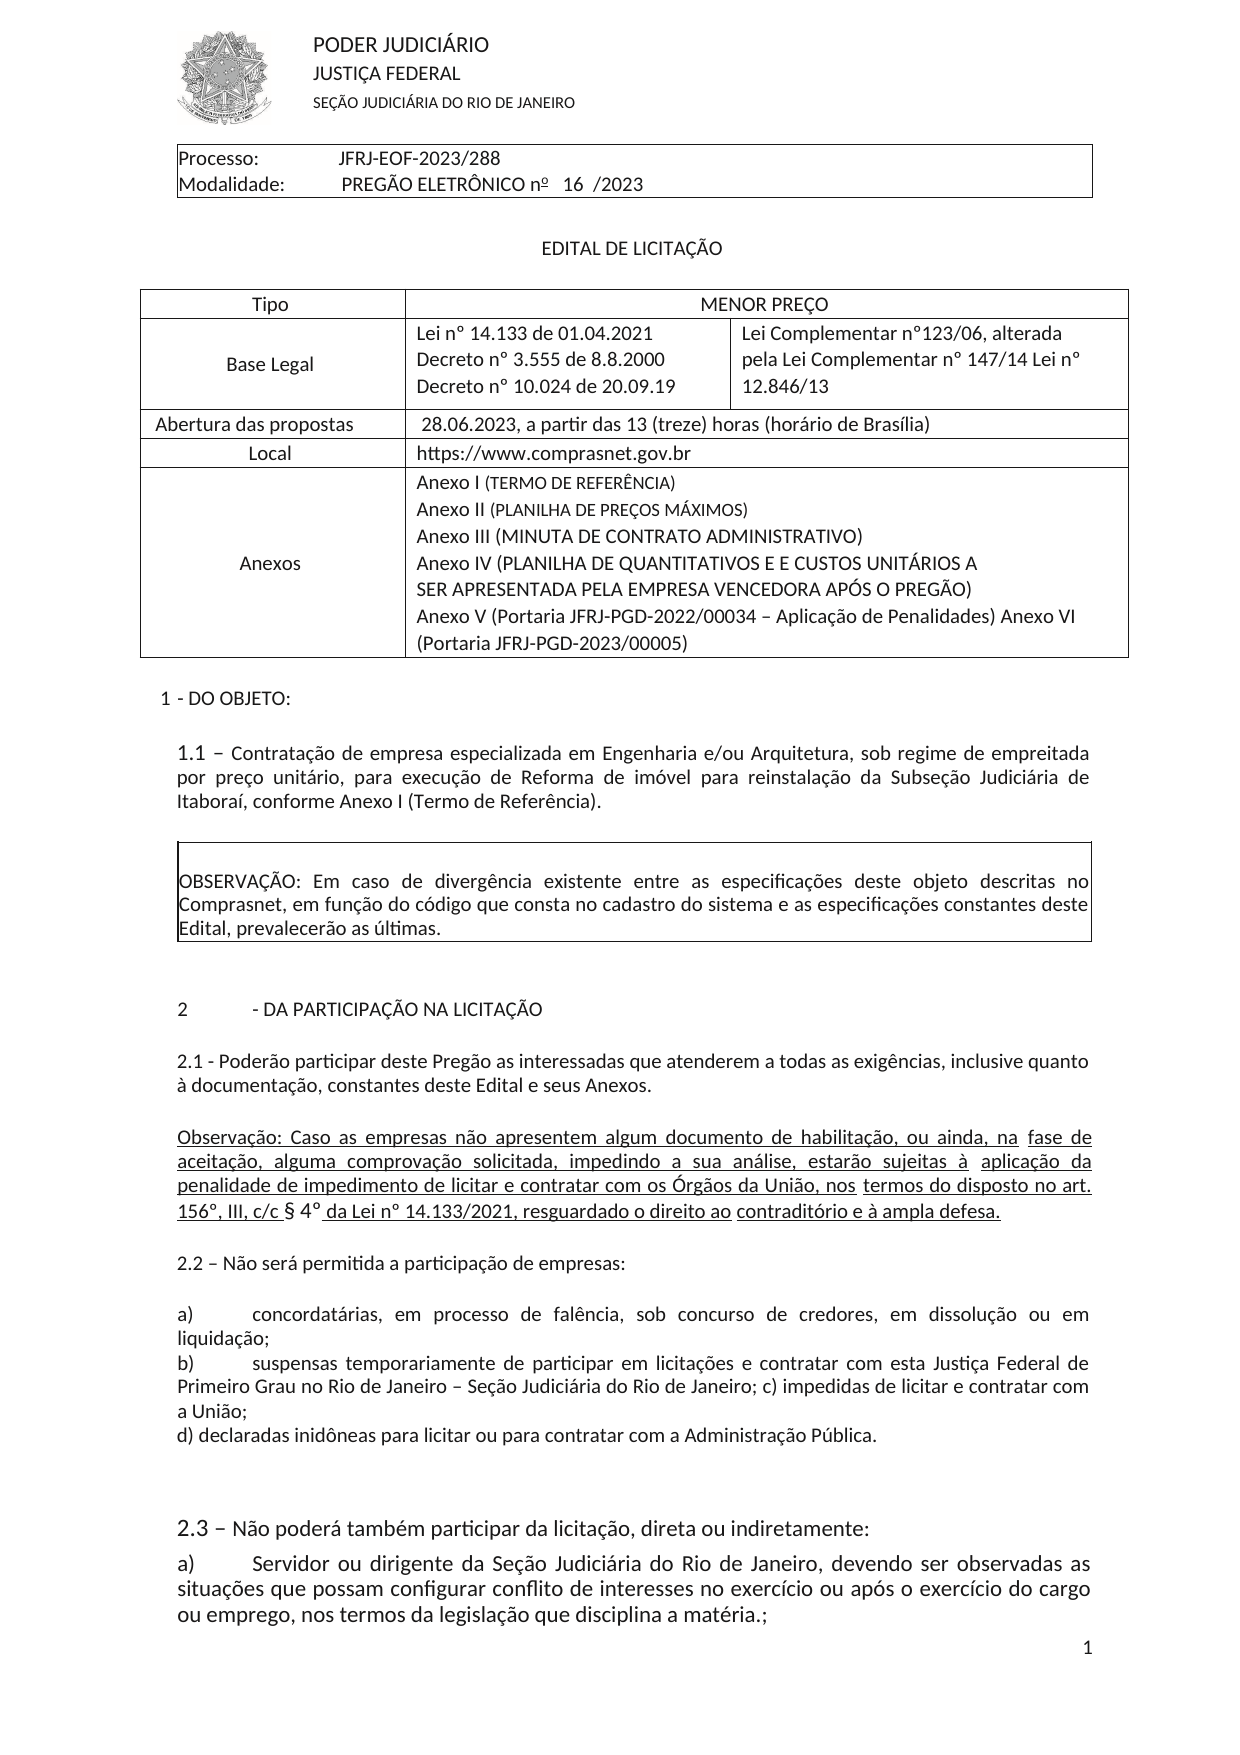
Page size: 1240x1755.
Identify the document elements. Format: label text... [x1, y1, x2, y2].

text d) declaradas inidôneas para licitar ou para contratar com a Administração Pública. [177, 1423, 1091, 1448]
list suspensas temporariamente de participar em licitações e contratar com esta Justiça Federal de Primeiro Grau no Rio de Janeiro – Seção Judiciária do Rio de Janeiro; c) impedidas de licitar e contratar com a União; [177, 1351, 1091, 1423]
table_cell Anexos [141, 468, 405, 657]
subtitle - DA PARTICIPAÇÃO NA LICITAÇÃO [177, 996, 1092, 1021]
table_cell Local [141, 439, 405, 467]
table_cell Lei nº 14.133 de 01.04.2021 Decreto nº 3.555 de 8.8.2000 Decreto nº 10.024 de 20.09.19 [406, 319, 730, 409]
table_cell 28.06.2023, a partir das 13 (treze) horas (horário de Brasília) [406, 410, 1128, 438]
table_cell Base Legal [141, 319, 405, 409]
text 2.3 – Não poderá também participar da licitação, direta ou indiretamente: [177, 1514, 1093, 1542]
table_header Tipo [141, 290, 405, 317]
text OBSERVAÇÃO: Em caso de divergência existente entre as especificações deste objeto descritas no Comprasnet, em função do código que consta no cadastro do sistema e as especificações constantes deste Edital, prevalecerão as últimas. [179, 868, 1091, 941]
table_header MENOR PREÇO [406, 290, 1128, 317]
table_cell Lei Complementar nº123/06, alterada pela Lei Complementar nº 147/14 Lei nº 12.846/13 [731, 319, 1128, 409]
list Servidor ou dirigente da Seção Judiciária do Rio de Janeiro, devendo ser observadas as situações que possam configurar conflito de interesses no exercício ou após o exercício do cargo ou emprego, nos termos da legislação que disciplina a matéria.; [177, 1550, 1093, 1628]
text EDITAL DE LICITAÇÃO [177, 235, 1092, 260]
table_cell Anexo I (TERMO DE REFERÊNCIA) Anexo II (PLANILHA DE PREÇOS MÁXIMOS) Anexo III (MINUTA DE CONTRATO ADMINISTRATIVO) Anexo IV (PLANILHA DE QUANTITATIVOS E E CUSTOS UNITÁRIOS A SER APRESENTADA PELA EMPRESA VENCEDORA APÓS O PREGÃO) Anexo V (Portaria JFRJ-PGD-2022/00034 – Aplicação de Penalidades) Anexo VI (Portaria JFRJ-PGD-2023/00005) [406, 468, 1128, 657]
text 2.2 – Não será permitida a participação de empresas: [177, 1251, 1091, 1275]
text 2.1 - Poderão participar deste Pregão as interessadas que atenderem a todas as exigências, inclusive quanto à documentação, constantes deste Edital e seus Anexos. [177, 1050, 1091, 1098]
list - DO OBJETO: [160, 685, 1093, 710]
list concordatárias, em processo de falência, sob concurso de credores, em dissolução ou em liquidação; [177, 1302, 1091, 1351]
table_cell Abertura das propostas [141, 410, 405, 438]
table_cell https://www.comprasnet.gov.br [406, 439, 1128, 467]
text Observação: Caso as empresas não apresentem algum documento de habilitação, ou ainda, na fase de aceitação, alguma comprovação solicitada, impedindo a sua análise, estarão sujeitas à aplicação da penalidade de impedimento de licitar e contratar com os Órgãos da União, nos termos do disposto no art. 156º, III, c/c § 4º da Lei nº 14.133/2021, resguardado o direito ao contraditório e à ampla defesa. [177, 1125, 1092, 1224]
text 1.1 – Contratação de empresa especializada em Engenharia e/ou Arquitetura, sob regime de empreitada por preço unitário, para execução de Reforma de imóvel para reinstalação da Subseção Judiciária de Itaboraí, conforme Anexo I (Termo de Referência). [177, 739, 1091, 814]
